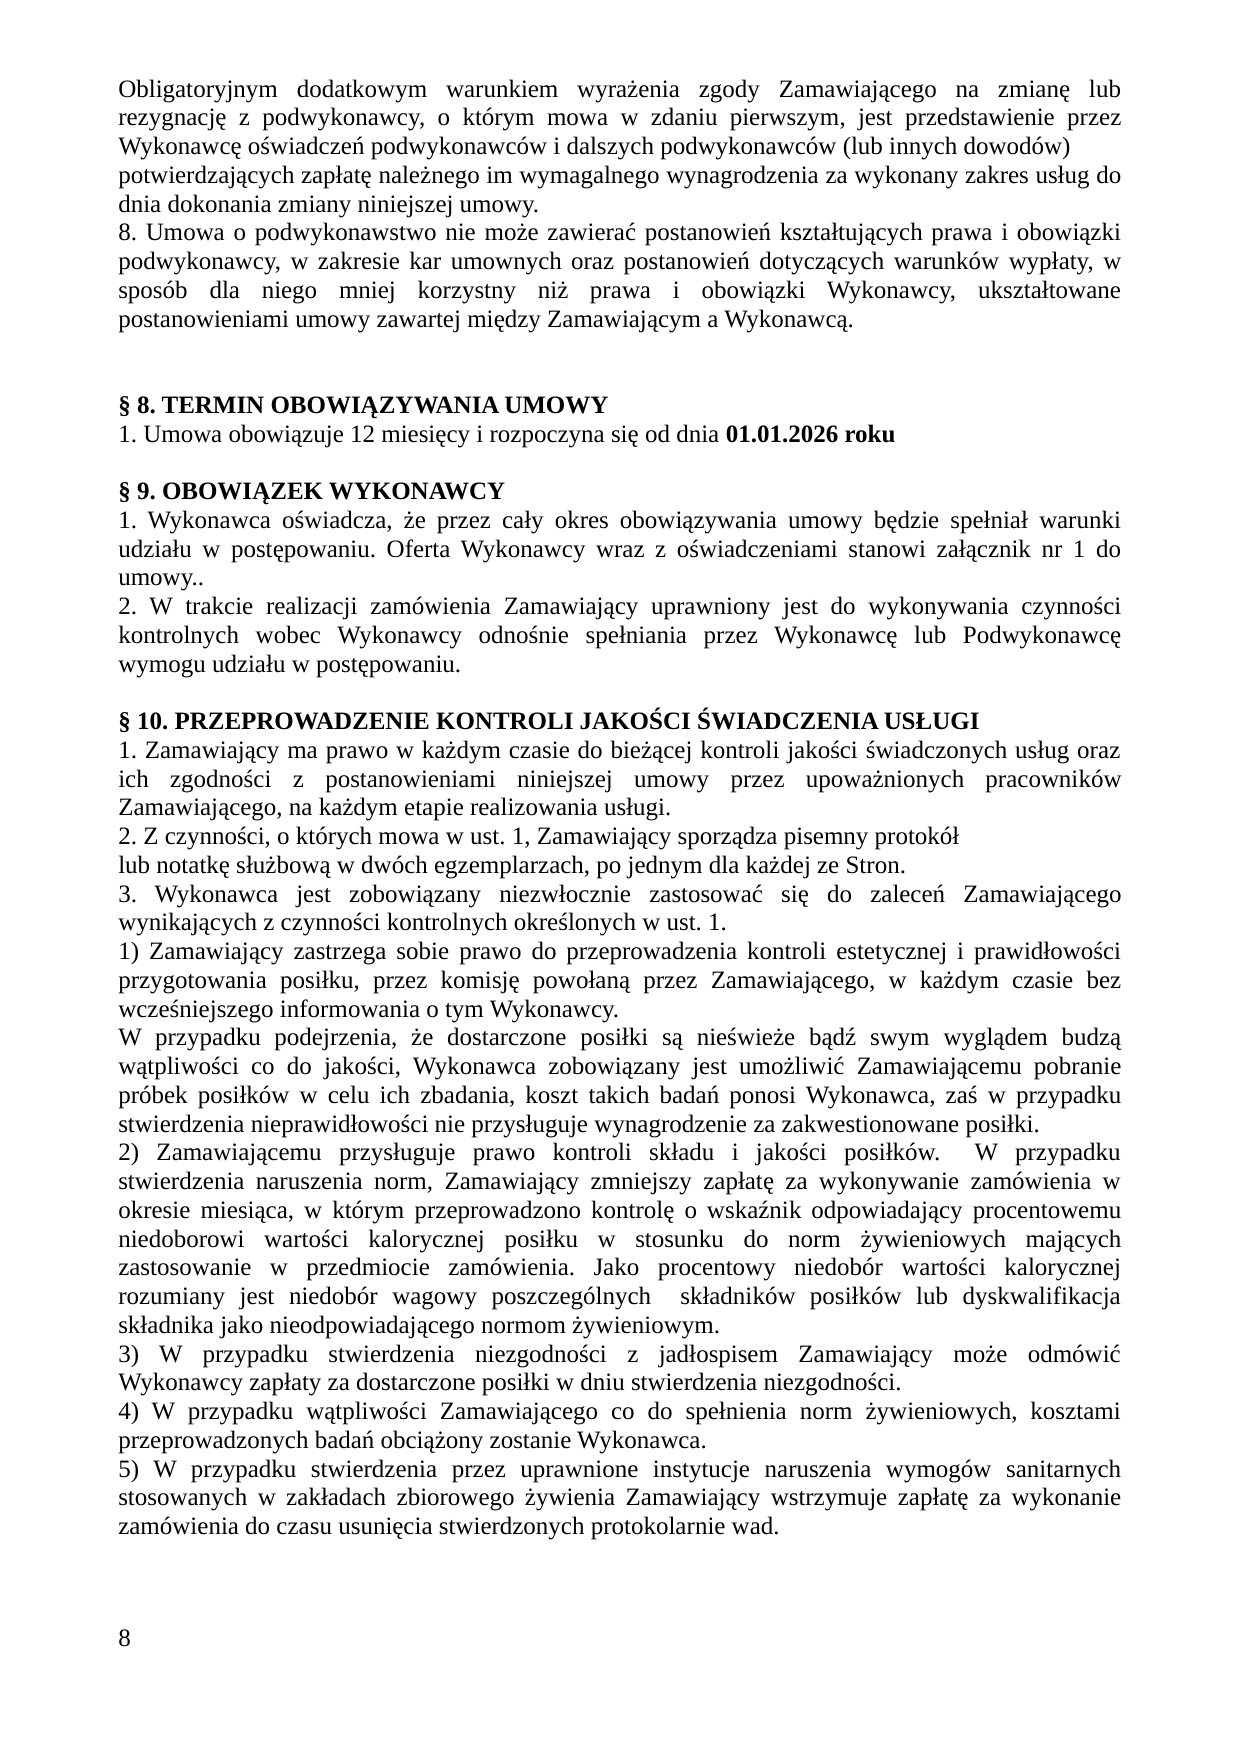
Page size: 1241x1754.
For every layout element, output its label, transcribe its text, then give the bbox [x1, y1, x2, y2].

text 1. Wykonawca oświadcza, że przez cały okres obowiązywania umowy będzie spełniał warunki udziału w postępowaniu. Oferta Wykonawcy wraz z oświadczeniami stanowi załącznik nr 1 do umowy.. [118, 505, 1122, 591]
text potwierdzających zapłatę należnego im wymagalnego wynagrodzenia za wykonany zakres usług do dnia dokonania zmiany niniejszej umowy. [118, 160, 1122, 217]
text 2. W trakcie realizacji zamówienia Zamawiający uprawniony jest do wykonywania czynności kontrolnych wobec Wykonawcy odnośnie spełniania przez Wykonawcę lub Podwykonawcę wymogu udziału w postępowaniu. [118, 591, 1122, 677]
text 3) W przypadku stwierdzenia niezgodności z jadłospisem Zamawiający może odmówić Wykonawcy zapłaty za dostarczone posiłki w dniu stwierdzenia niezgodności. [118, 1339, 1122, 1396]
text § 10. PRZEPROWADZENIE KONTROLI JAKOŚCI ŚWIADCZENIA USŁUGI [118, 706, 1122, 735]
text Obligatoryjnym dodatkowym warunkiem wyrażenia zgody Zamawiającego na zmianę lub rezygnację z podwykonawcy, o którym mowa w zdaniu pierwszym, jest przedstawienie przez Wykonawcę oświadczeń podwykonawców i dalszych podwykonawców (lub innych dowodów) [118, 74, 1122, 160]
text 8. Umowa o podwykonawstwo nie może zawierać postanowień kształtujących prawa i obowiązki podwykonawcy, w zakresie kar umownych oraz postanowień dotyczących warunków wypłaty, w sposób dla niego mniej korzystny niż prawa i obowiązki Wykonawcy, ukształtowane postanowieniami umowy zawartej między Zamawiającym a Wykonawcą. [118, 217, 1122, 332]
text 1. Zamawiający ma prawo w każdym czasie do bieżącej kontroli jakości świadczonych usług oraz ich zgodności z postanowieniami niniejszej umowy przez upoważnionych pracowników Zamawiającego, na każdym etapie realizowania usługi. [118, 735, 1122, 821]
text 4) W przypadku wątpliwości Zamawiającego co do spełnienia norm żywieniowych, kosztami przeprowadzonych badań obciążony zostanie Wykonawca. [118, 1396, 1122, 1454]
text 2) Zamawiającemu przysługuje prawo kontroli składu i jakości posiłków. W przypadku stwierdzenia naruszenia norm, Zamawiający zmniejszy zapłatę za wykonywanie zamówienia w okresie miesiąca, w którym przeprowadzono kontrolę o wskaźnik odpowiadający procentowemu niedoborowi wartości kalorycznej posiłku w stosunku do norm żywieniowych mających zastosowanie w przedmiocie zamówienia. Jako procentowy niedobór wartości kalorycznej rozumiany jest niedobór wagowy poszczególnych składników posiłków lub dyskwalifikacja składnika jako nieodpowiadającego normom żywieniowym. [118, 1137, 1122, 1339]
text 2. Z czynności, o których mowa w ust. 1, Zamawiający sporządza pisemny protokół [118, 821, 1122, 850]
text 3. Wykonawca jest zobowiązany niezwłocznie zastosować się do zaleceń Zamawiającego wynikających z czynności kontrolnych określonych w ust. 1. [118, 879, 1122, 936]
text § 8. TERMIN OBOWIĄZYWANIA UMOWY [118, 390, 1122, 419]
text 1. Umowa obowiązuje 12 miesięcy i rozpoczyna się od dnia 01.01.2026 roku [118, 419, 1122, 447]
text 5) W przypadku stwierdzenia przez uprawnione instytucje naruszenia wymogów sanitarnych stosowanych w zakładach zbiorowego żywienia Zamawiający wstrzymuje zapłatę za wykonanie zamówienia do czasu usunięcia stwierdzonych protokolarnie wad. [118, 1454, 1122, 1540]
text § 9. OBOWIĄZEK WYKONAWCY [118, 476, 1122, 505]
text 1) Zamawiający zastrzega sobie prawo do przeprowadzenia kontroli estetycznej i prawidłowości przygotowania posiłku, przez komisję powołaną przez Zamawiającego, w każdym czasie bez wcześniejszego informowania o tym Wykonawcy. [118, 936, 1122, 1022]
text W przypadku podejrzenia, że dostarczone posiłki są nieświeże bądź swym wyglądem budzą wątpliwości co do jakości, Wykonawca zobowiązany jest umożliwić Zamawiającemu pobranie próbek posiłków w celu ich zbadania, koszt takich badań ponosi Wykonawca, zaś w przypadku stwierdzenia nieprawidłowości nie przysługuje wynagrodzenie za zakwestionowane posiłki. [118, 1022, 1122, 1137]
text lub notatkę służbową w dwóch egzemplarzach, po jednym dla każdej ze Stron. [118, 850, 1122, 879]
